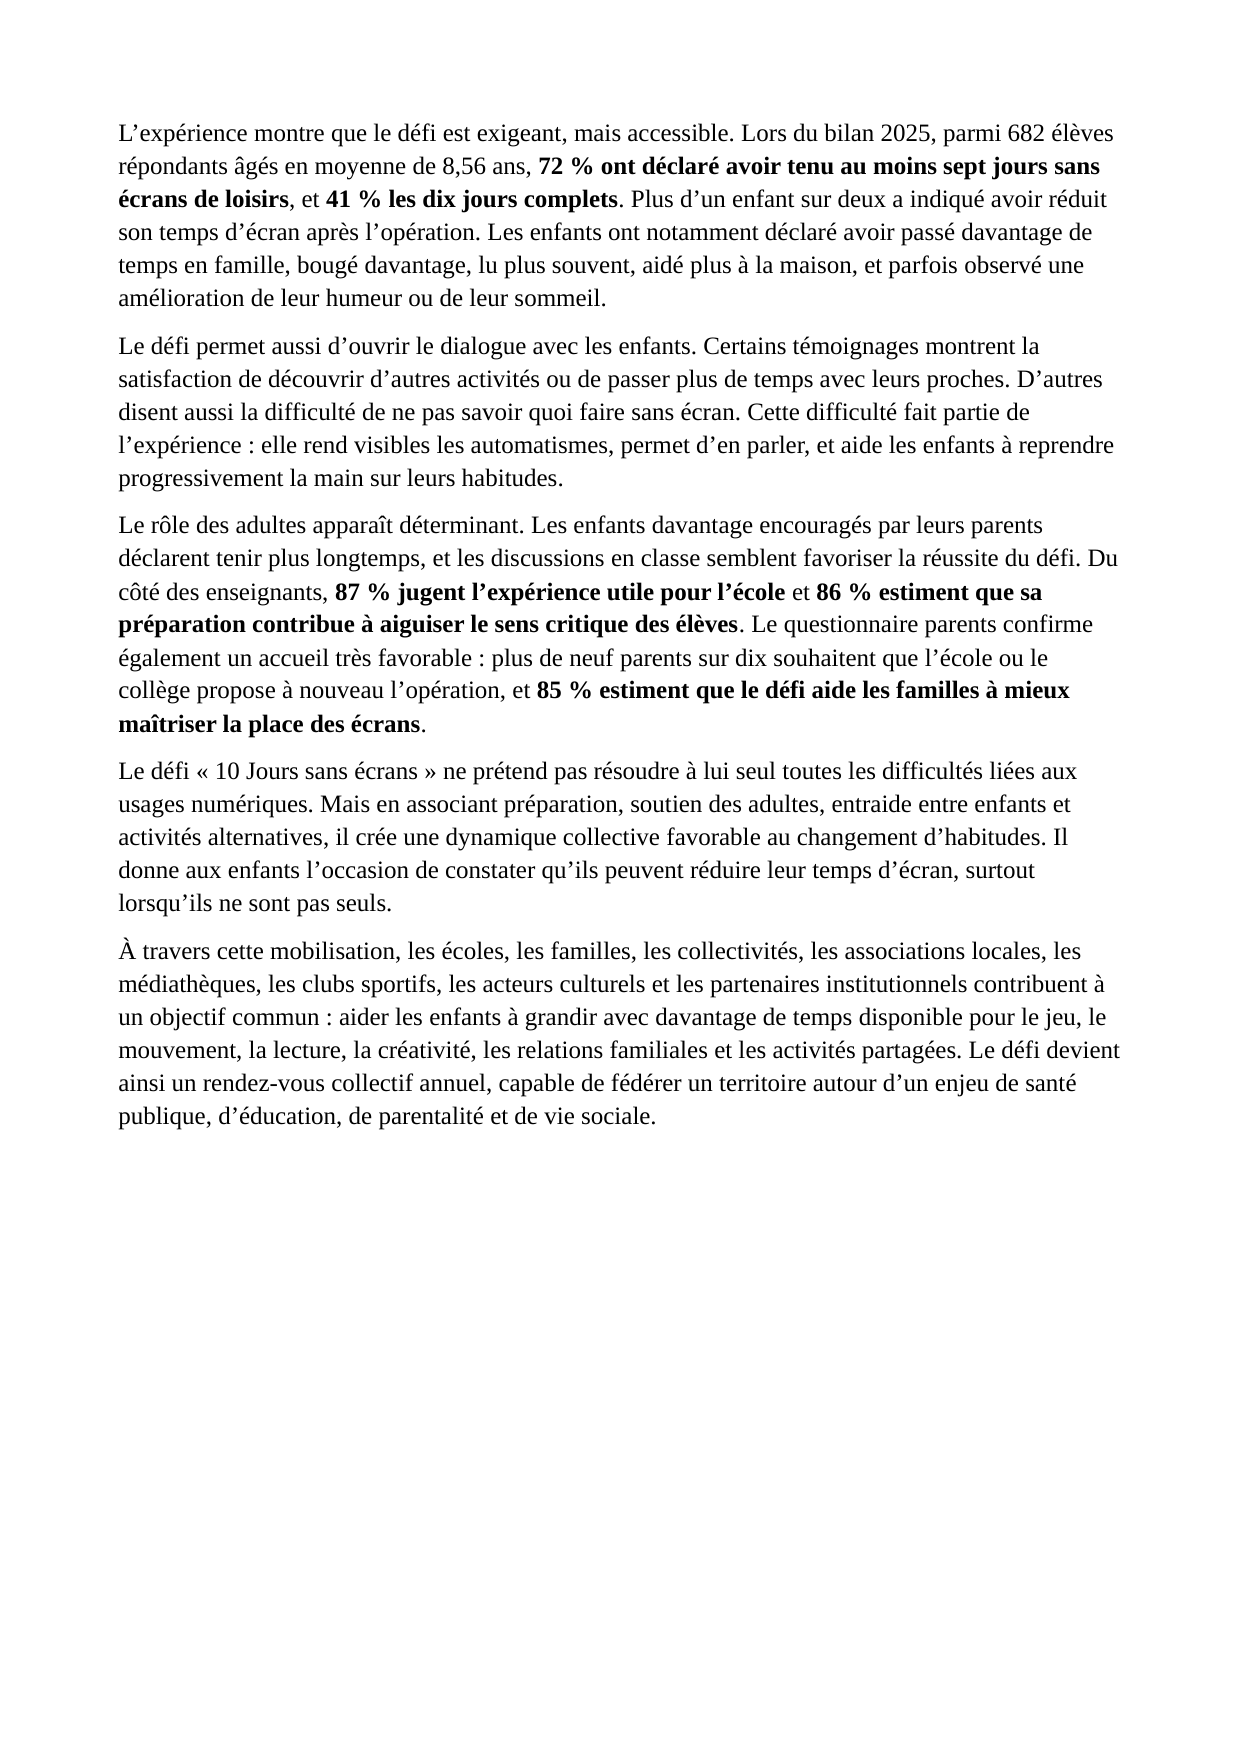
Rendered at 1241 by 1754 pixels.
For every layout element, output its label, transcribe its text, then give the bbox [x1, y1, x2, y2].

text L’expérience montre que le défi est exigeant, mais accessible. Lors du bilan 2025, parmi 682 élèves répondants âgés en moyenne de 8,56 ans, 72 % ont déclaré avoir tenu au moins sept jours sans écrans de loisirs, et 41 % les dix jours complets. Plus d’un enfant sur deux a indiqué avoir réduit son temps d’écran après l’opération. Les enfants ont notamment déclaré avoir passé davantage de temps en famille, bougé davantage, lu plus souvent, aidé plus à la maison, et parfois observé une amélioration de leur humeur ou de leur sommeil. [118, 118, 1122, 312]
text Le rôle des adultes apparaît déterminant. Les enfants davantage encouragés par leurs parents déclarent tenir plus longtemps, et les discussions en classe semblent favoriser la réussite du défi. Du côté des enseignants, 87 % jugent l’expérience utile pour l’école et 86 % estiment que sa préparation contribue à aiguiser le sens critique des élèves. Le questionnaire parents confirme également un accueil très favorable : plus de neuf parents sur dix souhaitent que l’école ou le collège propose à nouveau l’opération, et 85 % estiment que le défi aide les familles à mieux maîtriser la place des écrans. [118, 511, 1122, 737]
text Le défi permet aussi d’ouvrir le dialogue avec les enfants. Certains témoignages montrent la satisfaction de découvrir d’autres activités ou de passer plus de temps avec leurs proches. D’autres disent aussi la difficulté de ne pas savoir quoi faire sans écran. Cette difficulté fait partie de l’expérience : elle rend visibles les automatismes, permet d’en parler, et aide les enfants à reprendre progressivement la main sur leurs habitudes. [118, 331, 1122, 492]
text À travers cette mobilisation, les écoles, les familles, les collectivités, les associations locales, les médiathèques, les clubs sportifs, les acteurs culturels et les partenaires institutionnels contribuent à un objectif commun : aider les enfants à grandir avec davantage de temps disponible pour le jeu, le mouvement, la lecture, la créativité, les relations familiales et les activités partagées. Le défi devient ainsi un rendez-vous collectif annuel, capable de fédérer un territoire autour d’un enjeu de santé publique, d’éducation, de parentalité et de vie sociale. [118, 936, 1122, 1130]
text Le défi « 10 Jours sans écrans » ne prétend pas résoudre à lui seul toutes les difficultés liées aux usages numériques. Mais en associant préparation, soutien des adultes, entraide entre enfants et activités alternatives, il crée une dynamique collective favorable au changement d’habitudes. Il donne aux enfants l’occasion de constater qu’ils peuvent réduire leur temps d’écran, surtout lorsqu’ils ne sont pas seuls. [118, 756, 1122, 917]
